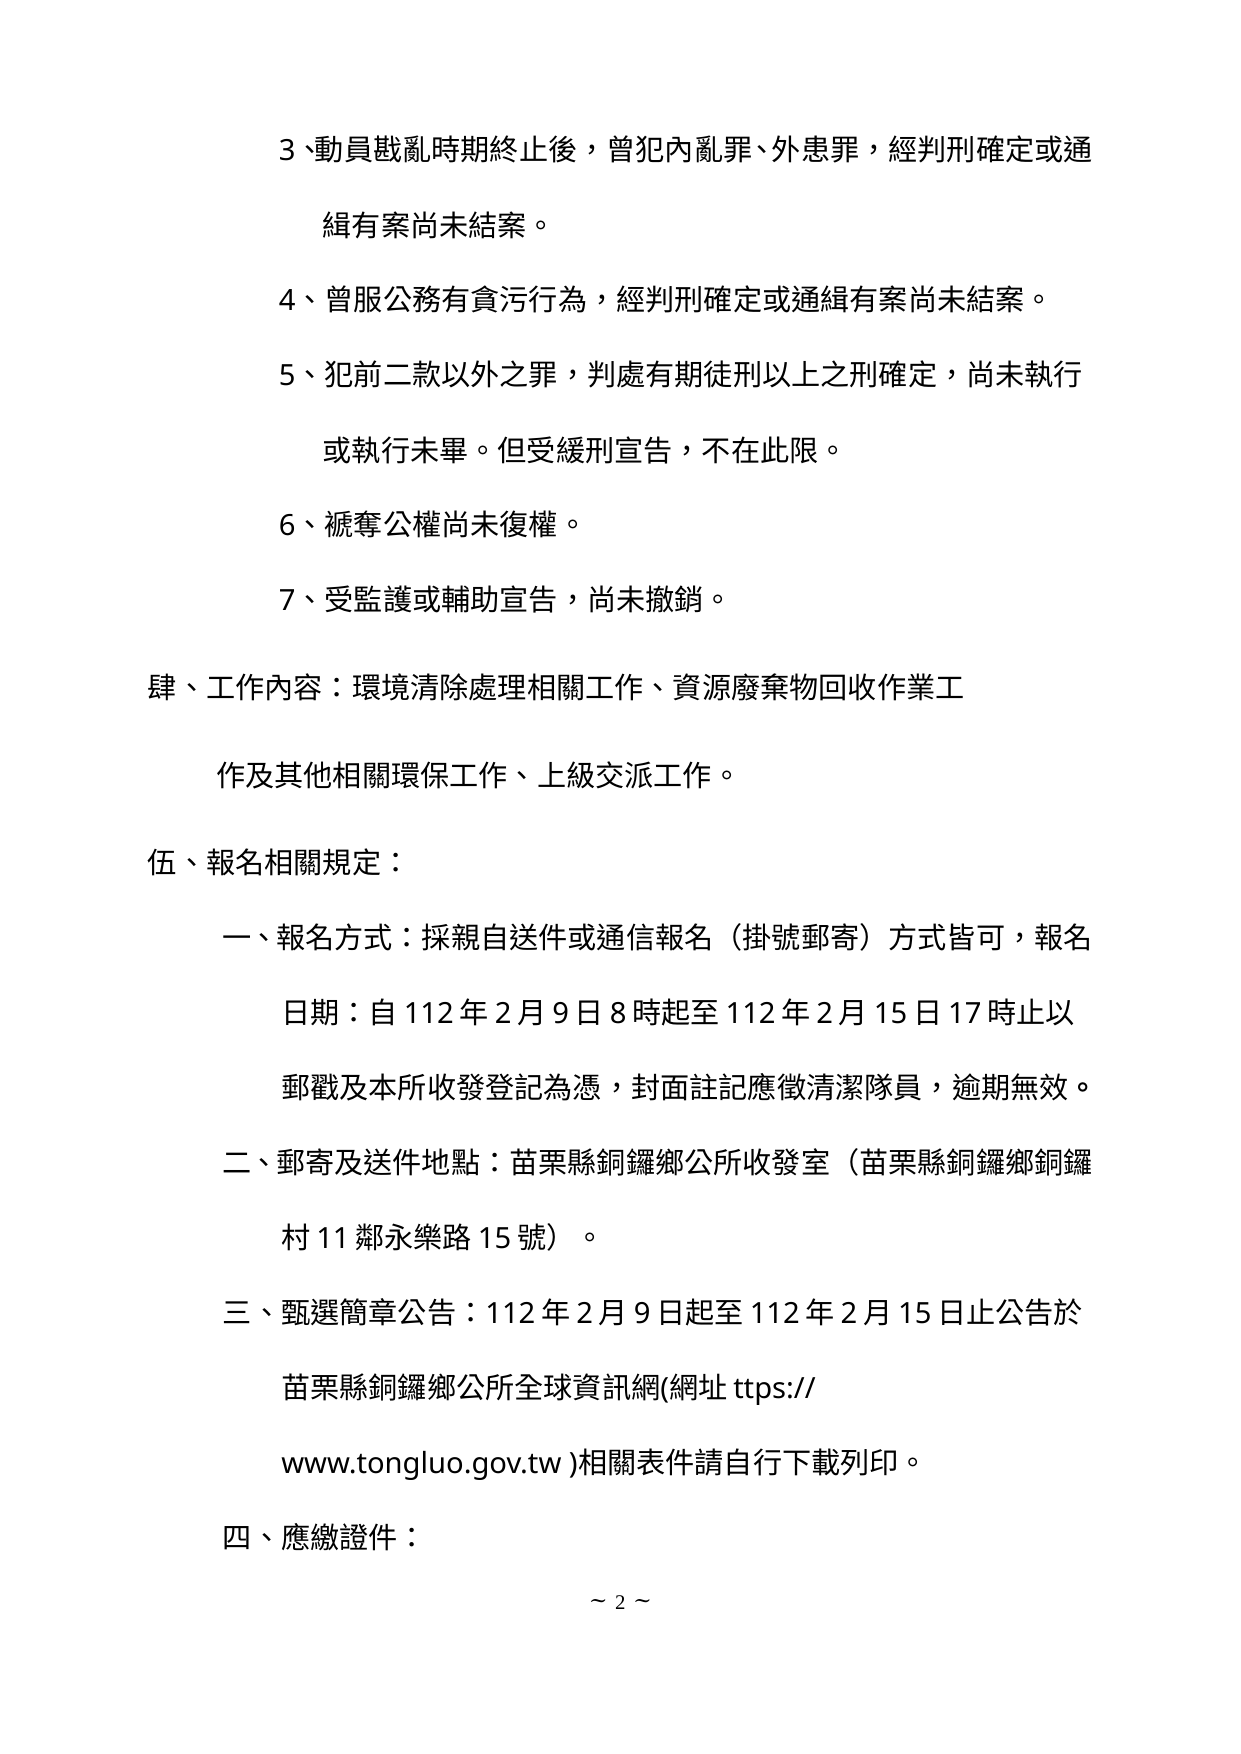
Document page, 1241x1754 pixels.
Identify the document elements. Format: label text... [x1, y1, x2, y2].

text 3、動員戡亂時期終止後，曾犯內亂罪、外患罪，經判刑確定或通緝有案尚未結案。 [279, 111, 1092, 261]
text 7、受監護或輔助宣告，尚未撤銷。 [279, 561, 1092, 636]
text 三、甄選簡章公告：112年2月9日起至112年2月15日止公告於苗栗縣銅鑼鄉公所全球資訊網(網址ttps://www.tongluo.gov.tw )相關表件請自行下載列印。 [223, 1273, 1092, 1498]
text 5、犯前二款以外之罪，判處有期徒刑以上之刑確定，尚未執行或執行未畢。但受緩刑宣告，不在此限。 [279, 336, 1092, 486]
text 二、郵寄及送件地點：苗栗縣銅鑼鄉公所收發室（苗栗縣銅鑼鄉銅鑼村11鄰永樂路15號）。 [223, 1123, 1092, 1273]
text 一、報名方式：採親自送件或通信報名（掛號郵寄）方式皆可，報名日期：自112年2月9日8時起至112年2月15日17時止以郵戳及本所收發登記為憑，封面註記應徵清潔隊員，逾期無效。 [223, 898, 1092, 1123]
text 伍、報名相關規定： [148, 823, 1092, 898]
text 作及其他相關環保工作、上級交派工作。 [148, 736, 1092, 811]
text 4、曾服公務有貪污行為，經判刑確定或通緝有案尚未結案。 [279, 261, 1092, 336]
text 肆、工作內容：環境清除處理相關工作、資源廢棄物回收作業工 [148, 648, 1092, 723]
text 四、應繳證件： [223, 1498, 1092, 1573]
text 6、褫奪公權尚未復權。 [279, 486, 1092, 561]
